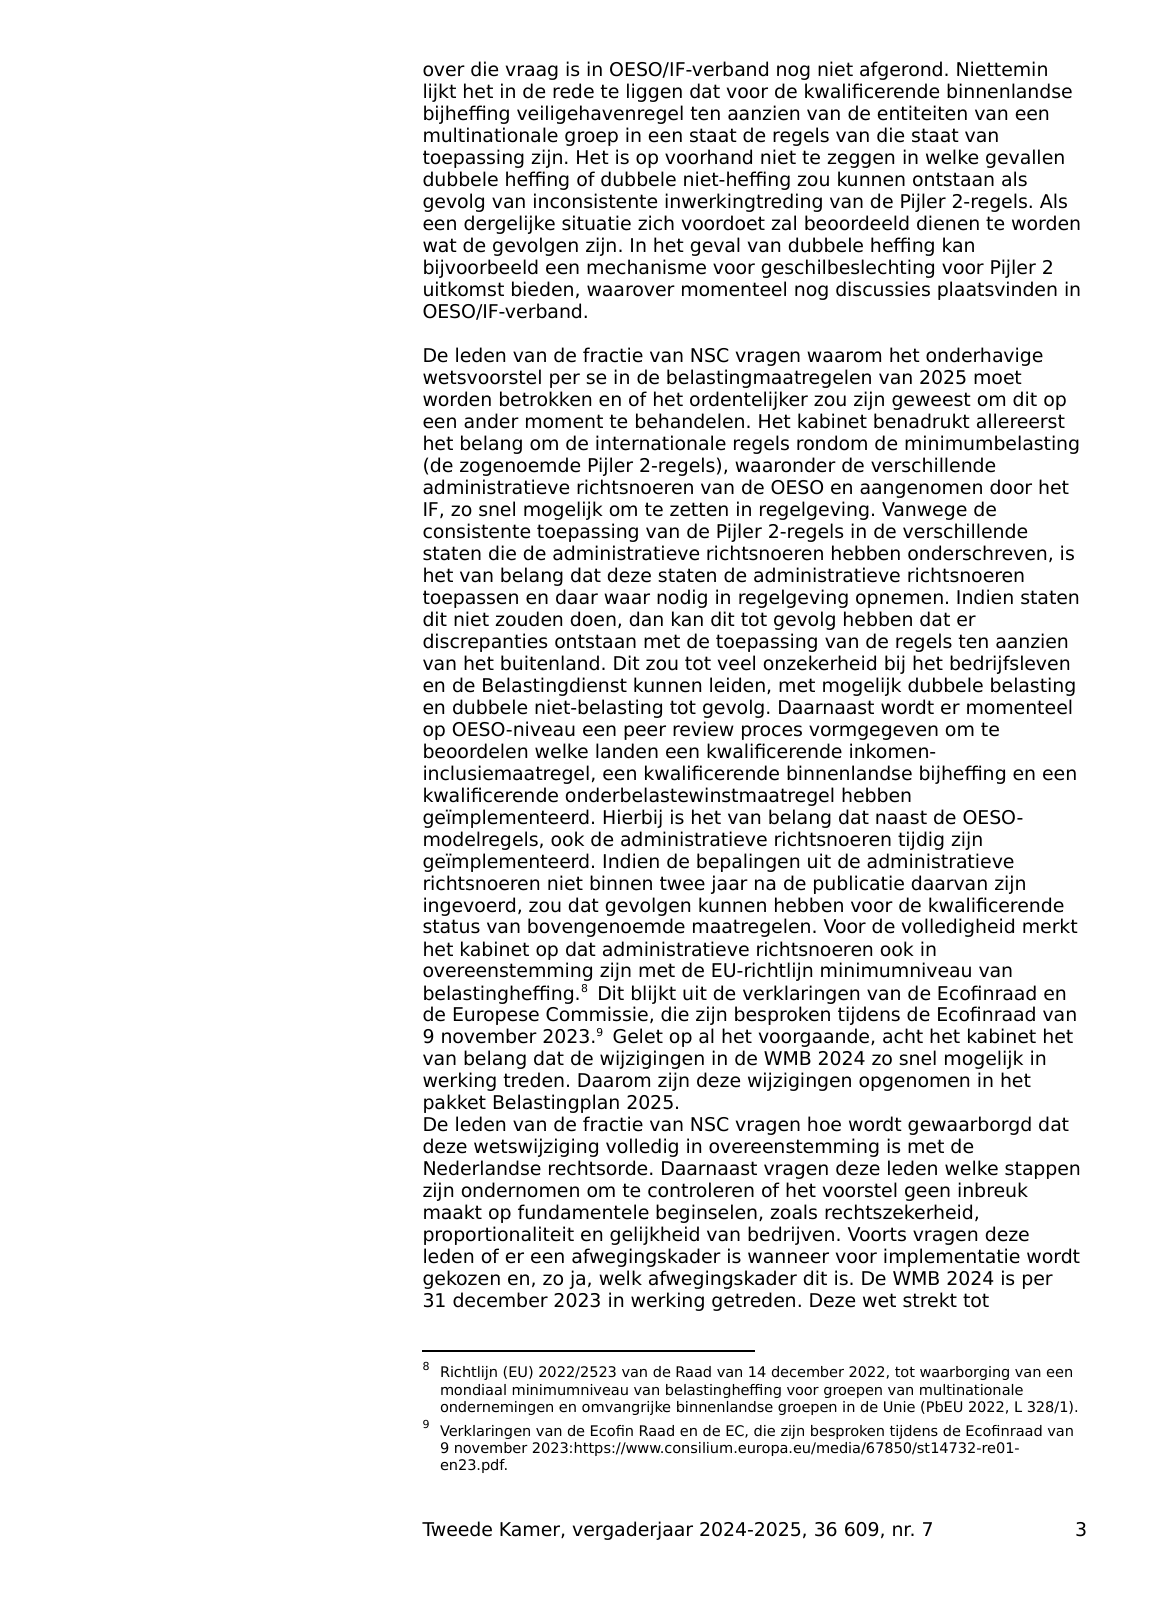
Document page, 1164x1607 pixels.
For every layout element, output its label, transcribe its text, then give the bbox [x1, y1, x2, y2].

text De leden van de fractie van NSC vragen waarom het onderhavige wetsvoorstel per se in de belastingmaatregelen van 2025 moet worden betrokken en of het ordentelijker zou zijn geweest om dit op een ander moment te behandelen. Het kabinet benadrukt allereerst het belang om de internationale regels rondom de minimumbelasting (de zogenoemde Pijler 2-regels), waaronder de verschillende administratieve richtsnoeren van de OESO en aangenomen door het IF, zo snel mogelijk om te zetten in regelgeving. Vanwege de consistente toepassing van de Pijler 2-regels in de verschillende staten die de administratieve richtsnoeren hebben onderschreven, is het van belang dat deze staten de administratieve richtsnoeren toepassen en daar waar nodig in regelgeving opnemen. Indien staten dit niet zouden doen, dan kan dit tot gevolg hebben dat er discrepanties ontstaan met de toepassing van de regels ten aanzien van het buitenland. Dit zou tot veel onzekerheid bij het bedrijfsleven en de Belastingdienst kunnen leiden, met mogelijk dubbele belasting en dubbele niet-belasting tot gevolg. Daarnaast wordt er momenteel op OESO-niveau een peer review proces vormgegeven om te beoordelen welke landen een kwalificerende inkomen-inclusiemaatregel, een kwalificerende binnenlandse bijheffing en een kwalificerende onderbelastewinstmaatregel hebben geïmplementeerd. Hierbij is het van belang dat naast de OESO-modelregels, ook de administratieve richtsnoeren tijdig zijn geïmplementeerd. Indien de bepalingen uit de administratieve richtsnoeren niet binnen twee jaar na de publicatie daarvan zijn ingevoerd, zou dat gevolgen kunnen hebben voor de kwalificerende status van bovengenoemde maatregelen. Voor de volledigheid merkt het kabinet op dat administratieve richtsnoeren ook in overeenstemming zijn met de EU-richtlijn minimumniveau van belastingheffing. Dit blijkt uit de verklaringen van de Ecofinraad en de Europese Commissie, die zijn besproken tijdens de Ecofinraad van 9 november 2023. Gelet op al het voorgaande, acht het kabinet het van belang dat de wijzigingen in de WMB 2024 zo snel mogelijk in werking treden. Daarom zijn deze wijzigingen opgenomen in het pakket Belastingplan 2025. [422, 345, 1087, 1114]
text Richtlijn (EU) 2022/2523 van de Raad van 14 december 2022, tot waarborging van een mondiaal minimumniveau van belastingheffing voor groepen van multinationale ondernemingen en omvangrijke binnenlandse groepen in de Unie (PbEU 2022, L 328/1). [422, 1360, 1087, 1416]
text Verklaringen van de Ecofin Raad en de EC, die zijn besproken tijdens de Ecofinraad van 9 november 2023:https://www.consilium.europa.eu/media/67850/st14732-re01-en23.pdf. [422, 1418, 1087, 1474]
text over die vraag is in OESO/IF-verband nog niet afgerond. Niettemin lijkt het in de rede te liggen dat voor de kwalificerende binnenlandse bijheffing veiligehavenregel ten aanzien van de entiteiten van een multinationale groep in een staat de regels van die staat van toepassing zijn. Het is op voorhand niet te zeggen in welke gevallen dubbele heffing of dubbele niet-heffing zou kunnen ontstaan als gevolg van inconsistente inwerkingtreding van de Pijler 2-regels. Als een dergelijke situatie zich voordoet zal beoordeeld dienen te worden wat de gevolgen zijn. In het geval van dubbele heffing kan bijvoorbeeld een mechanisme voor geschilbeslechting voor Pijler 2 uitkomst bieden, waarover momenteel nog discussies plaatsvinden in OESO/IF-verband. [422, 59, 1087, 323]
text De leden van de fractie van NSC vragen hoe wordt gewaarborgd dat deze wetswijziging volledig in overeenstemming is met de Nederlandse rechtsorde. Daarnaast vragen deze leden welke stappen zijn ondernomen om te controleren of het voorstel geen inbreuk maakt op fundamentele beginselen, zoals rechtszekerheid, proportionaliteit en gelijkheid van bedrijven. Voorts vragen deze leden of er een afwegingskader is wanneer voor implementatie wordt gekozen en, zo ja, welk afwegingskader dit is. De WMB 2024 is per 31 december 2023 in werking getreden. Deze wet strekt tot [422, 1114, 1087, 1312]
